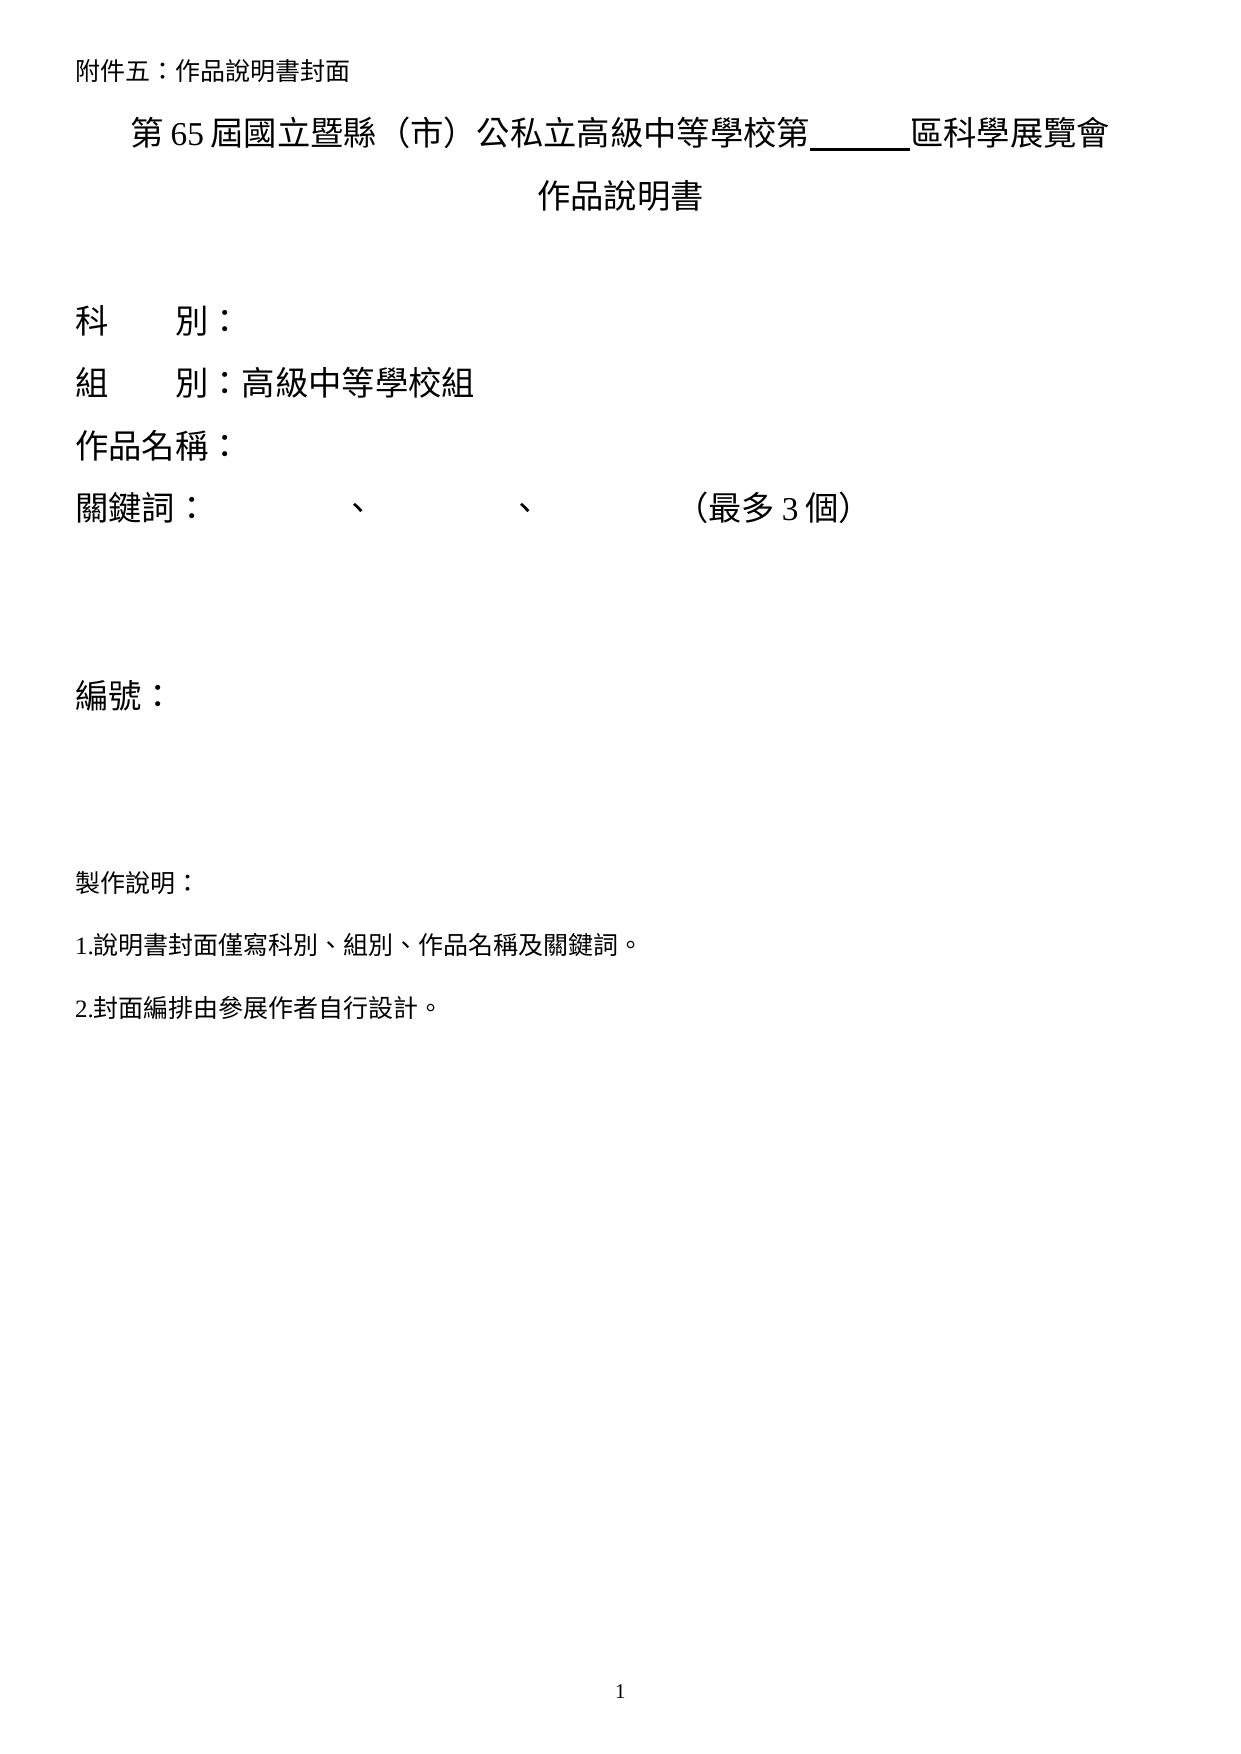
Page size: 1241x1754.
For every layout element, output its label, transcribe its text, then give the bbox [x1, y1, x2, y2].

text 1.說明書封面僅寫科別、組別、作品名稱及關鍵詞。 [75, 902, 1165, 964]
text 第65屆國立暨縣（市）公私立高級中等學校第 區科學展覽會 [75, 89, 1165, 152]
text 編號： [75, 652, 1165, 714]
text 作品名稱： [75, 402, 1165, 464]
text 作品說明書 [75, 152, 1165, 214]
text 製作說明： [75, 839, 1165, 902]
text 2.封面編排由參展作者自行設計。 [75, 964, 1165, 1027]
text 組 別：高級中等學校組 [75, 339, 1165, 402]
text 科 別： [75, 277, 1165, 339]
text 附件五：作品說明書封面 [75, 27, 1165, 89]
text 關鍵詞： 、 、 （最多3個） [75, 464, 1165, 527]
